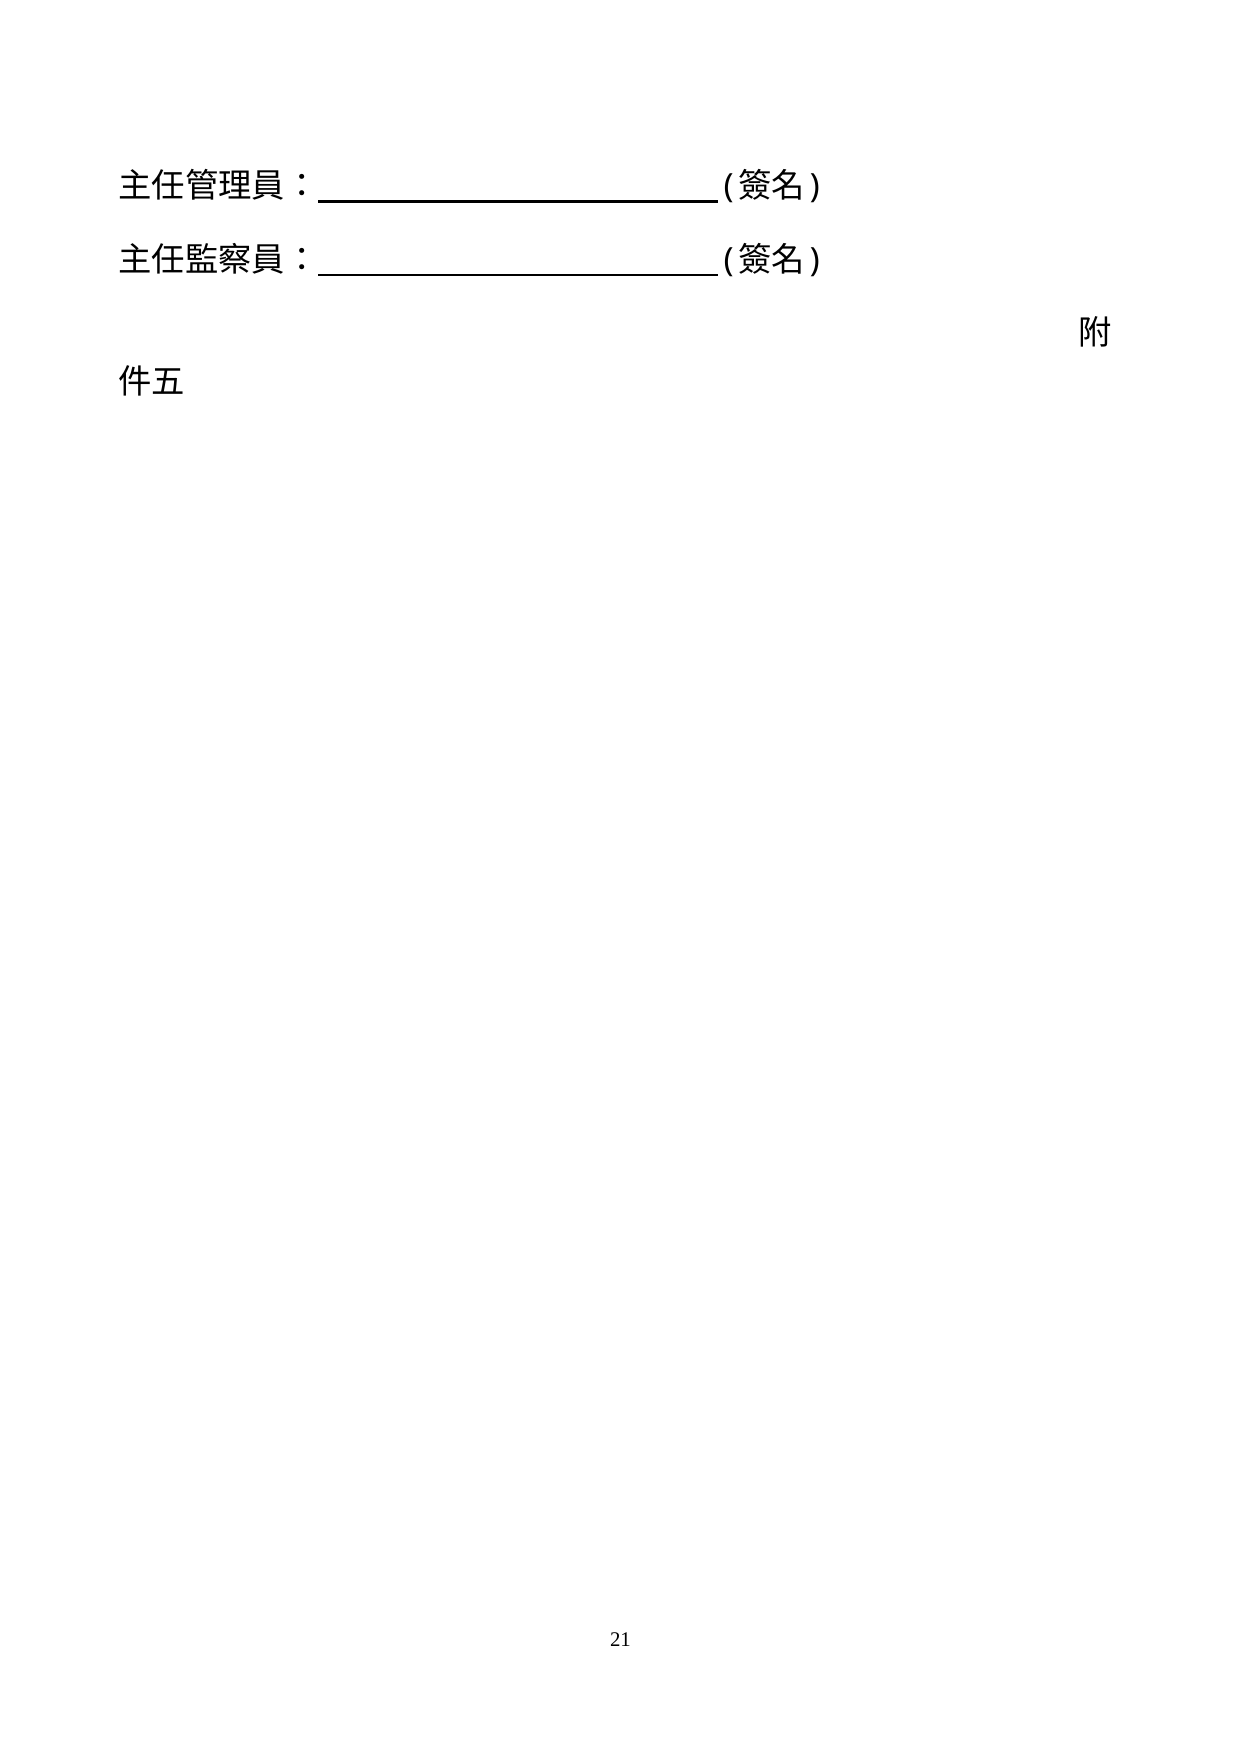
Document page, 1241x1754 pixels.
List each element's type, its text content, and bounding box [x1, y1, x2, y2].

text 主任監察員： (簽名) [118, 232, 1122, 281]
text 主任管理員： (簽名) [118, 159, 1122, 207]
text 附件五 [118, 306, 1122, 403]
